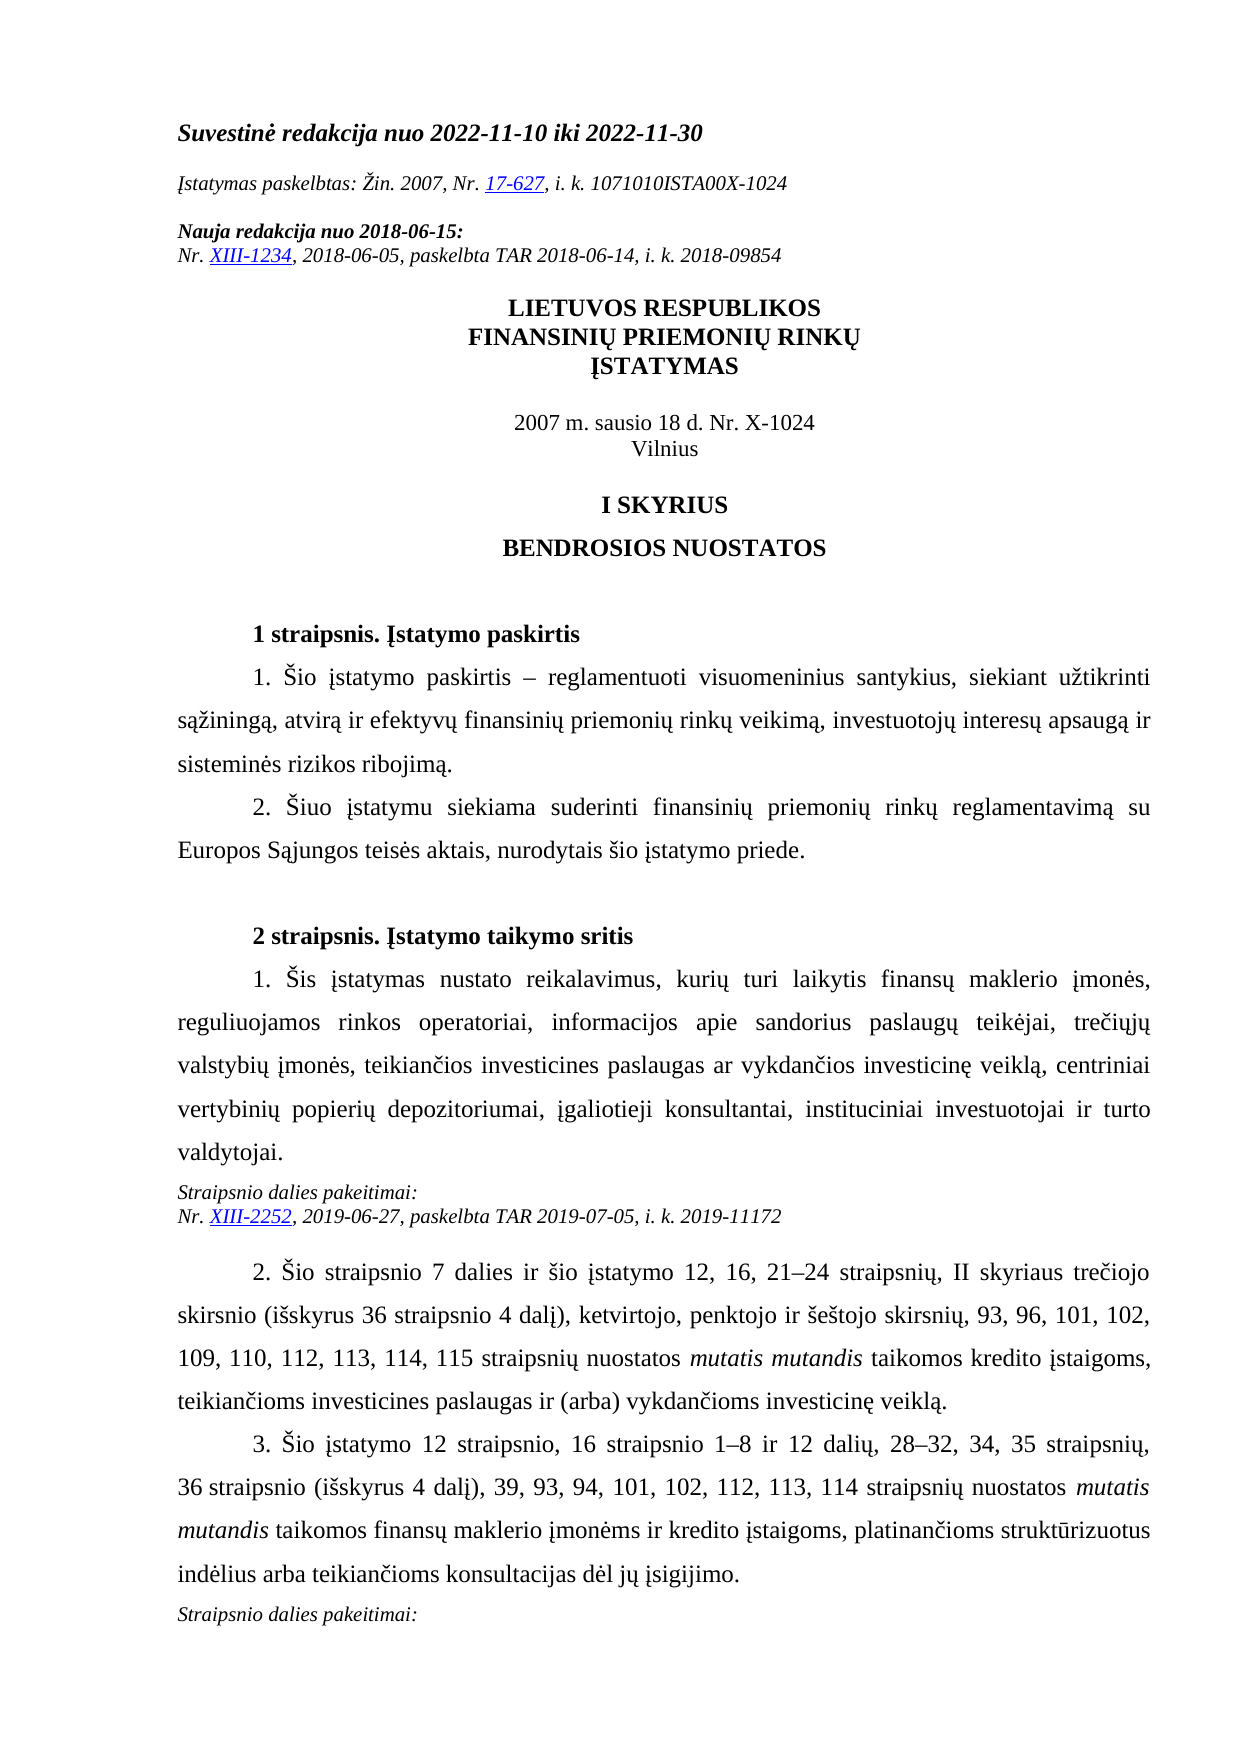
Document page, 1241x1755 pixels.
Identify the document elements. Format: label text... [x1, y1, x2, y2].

text Įstatymas paskelbtas: Žin. 2007, Nr. 17-627, i. k. 1071010ISTA00X-1024 [177, 171, 1152, 195]
text 1. Šio įstatymo paskirtis – reglamentuoti visuomeninius santykius, siekiant užtikrinti sąžiningą, atvirą ir efektyvų finansinių priemonių rinkų veikimą, investuotojų interesų apsaugą ir sisteminės rizikos ribojimą. [177, 662, 1152, 777]
text I SKYRIUS [177, 490, 1152, 519]
text 3. Šio įstatymo 12 straipsnio, 16 straipsnio 1–8 ir 12 dalių, 28–32, 34, 35 straipsnių, 36 straipsnio (išskyrus 4 dalį), 39, 93, 94, 101, 102, 112, 113, 114 straipsnių nuostatos mutatis mutandis taikomos finansų maklerio įmonėms ir kredito įstaigoms, platinančioms struktūrizuotus indėlius arba teikiančioms konsultacijas dėl jų įsigijimo. [177, 1429, 1152, 1587]
text Nauja redakcija nuo 2018-06-15: [177, 219, 1152, 243]
text Suvestinė redakcija nuo 2022-11-10 iki 2022-11-30 [177, 118, 1152, 147]
text Nr. XIII-2252, 2019-06-27, paskelbta TAR 2019-07-05, i. k. 2019-11172 [177, 1204, 1152, 1228]
text Straipsnio dalies pakeitimai: [177, 1602, 1152, 1626]
text Vilnius [177, 435, 1152, 461]
text 2. Šiuo įstatymu siekiama suderinti finansinių priemonių rinkų reglamentavimą su Europos Sąjungos teisės aktais, nurodytais šio įstatymo priede. [177, 792, 1152, 864]
text 2 straipsnis. Įstatymo taikymo sritis [177, 921, 1152, 950]
text FINANSINIŲ PRIEMONIŲ RINKŲ [177, 322, 1152, 351]
text Nr. XIII-1234, 2018-06-05, paskelbta TAR 2018-06-14, i. k. 2018-09854 [177, 243, 1152, 267]
text 1. Šis įstatymas nustato reikalavimus, kurių turi laikytis finansų maklerio įmonės, reguliuojamos rinkos operatoriai, informacijos apie sandorius paslaugų teikėjai, trečiųjų valstybių įmonės, teikiančios investicines paslaugas ar vykdančios investicinę veiklą, centriniai vertybinių popierių depozitoriumai, įgaliotieji konsultantai, instituciniai investuotojai ir turto valdytojai. [177, 964, 1152, 1166]
text ĮSTATYMAS [177, 351, 1152, 380]
text LIETUVOS RESPUBLIKOS [177, 293, 1152, 322]
text BENDROSIOS NUOSTATOS [177, 533, 1152, 562]
text 2. Šio straipsnio 7 dalies ir šio įstatymo 12, 16, 21–24 straipsnių, II skyriaus trečiojo skirsnio (išskyrus 36 straipsnio 4 dalį), ketvirtojo, penktojo ir šeštojo skirsnių, 93, 96, 101, 102, 109, 110, 112, 113, 114, 115 straipsnių nuostatos mutatis mutandis taikomos kredito įstaigoms, teikiančioms investicines paslaugas ir (arba) vykdančioms investicinę veiklą. [177, 1257, 1152, 1415]
text 1 straipsnis. Įstatymo paskirtis [177, 619, 1152, 648]
text Straipsnio dalies pakeitimai: [177, 1180, 1152, 1204]
text 2007 m. sausio 18 d. Nr. X-1024 [177, 408, 1152, 435]
